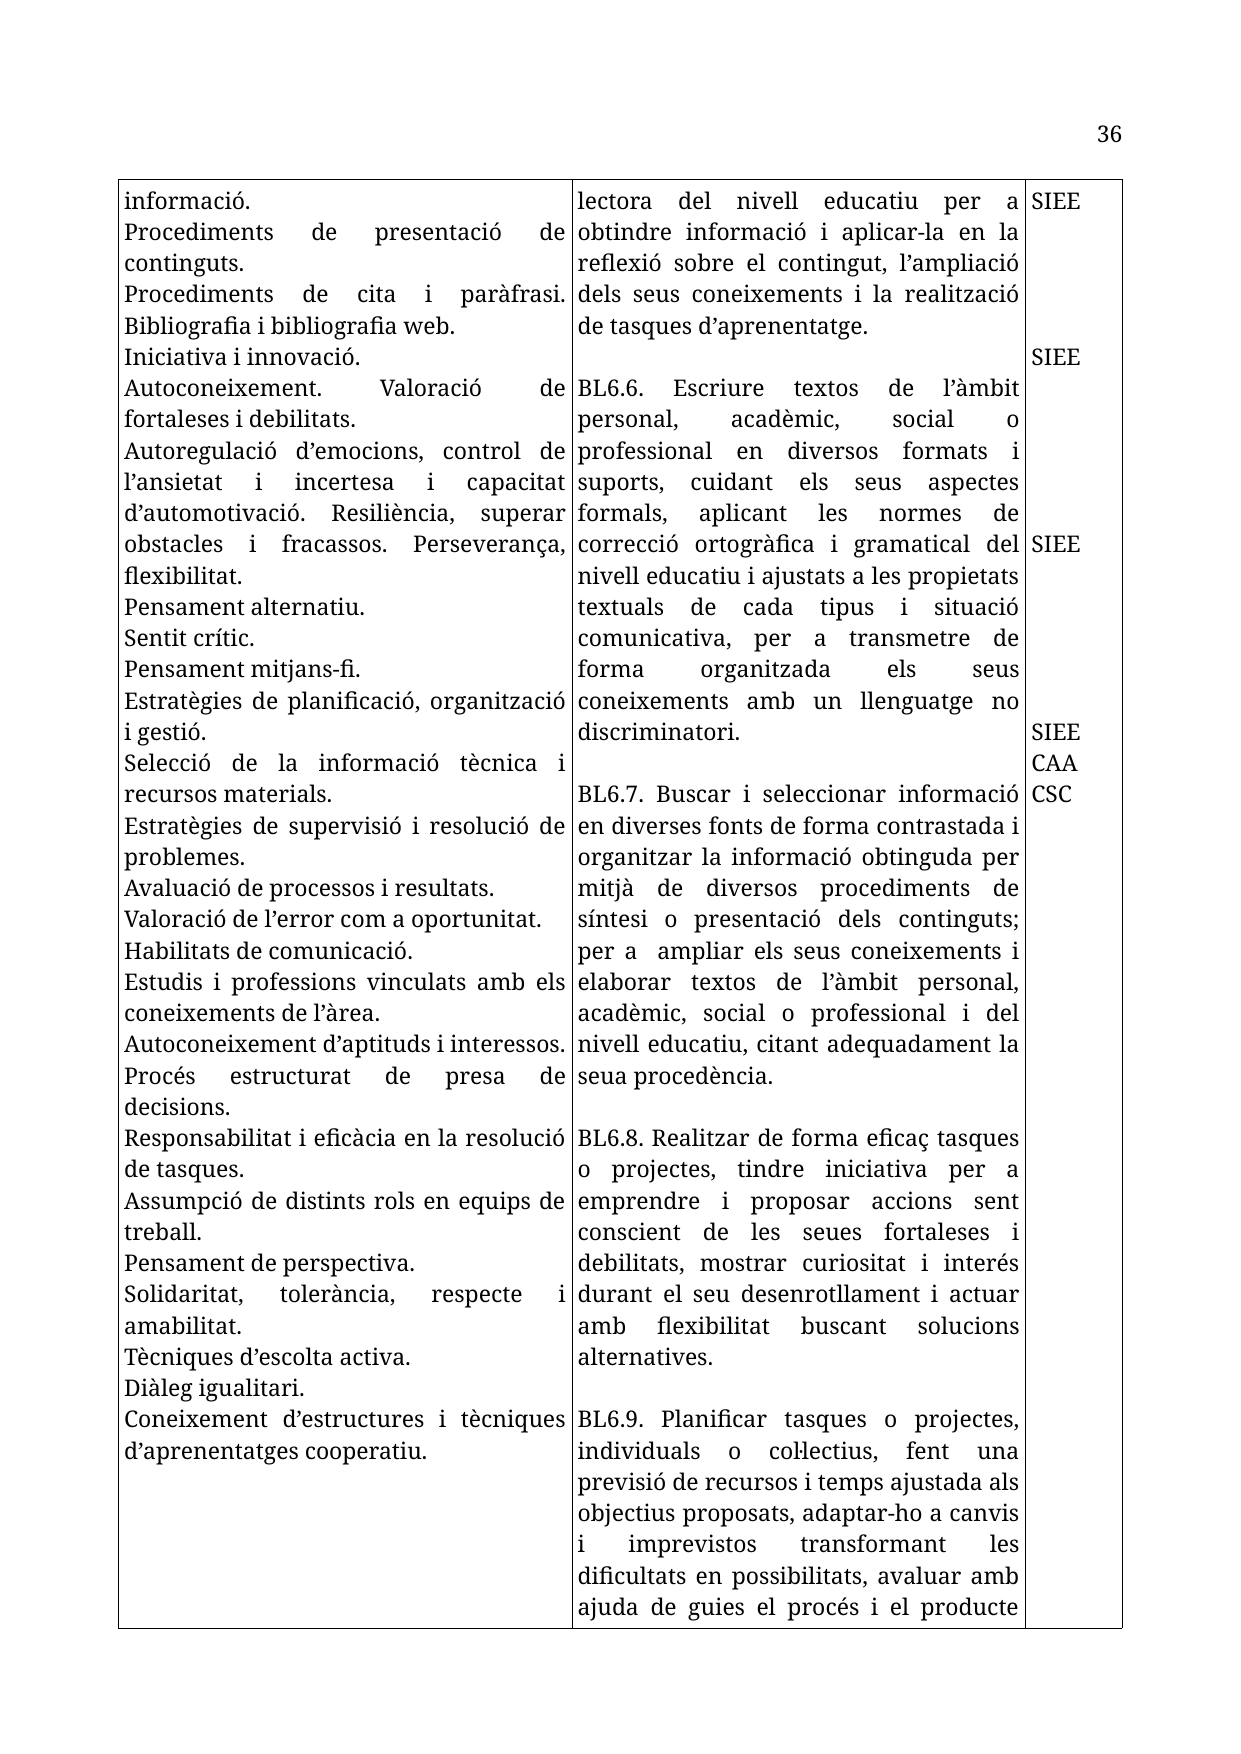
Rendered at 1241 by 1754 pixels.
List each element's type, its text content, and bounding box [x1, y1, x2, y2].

table_cell SIEE SIEE SIEE SIEE CAA CSC [1026, 180, 1122, 1628]
table_cell lectora del nivell educatiu per a obtindre informació i aplicar-la en la reflexió sobre el contingut, l’ampliació dels seus coneixements i la realització de tasques d’aprenentatge. BL6.6. Escriure textos de l’àmbit personal, acadèmic, social o professional en diversos formats i suports, cuidant els seus aspectes formals, aplicant les normes de correcció ortogràfica i gramatical del nivell educatiu i ajustats a les propietats textuals de cada tipus i situació comunicativa, per a transmetre de forma organitzada els seus coneixements amb un llenguatge no discriminatori. BL6.7. Buscar i seleccionar informació en diverses fonts de forma contrastada i organitzar la informació obtinguda per mitjà de diversos procediments de síntesi o presentació dels continguts; per a ampliar els seus coneixements i elaborar textos de l’àmbit personal, acadèmic, social o professional i del nivell educatiu, citant adequadament la seua procedència. BL6.8. Realitzar de forma eficaç tasques o projectes, tindre iniciativa per a emprendre i proposar accions sent conscient de les seues fortaleses i debilitats, mostrar curiositat i interés durant el seu desenrotllament i actuar amb flexibilitat buscant solucions alternatives. BL6.9. Planificar tasques o projectes, individuals o col·lectius, fent una previsió de recursos i temps ajustada als objectius proposats, adaptar-ho a canvis i imprevistos transformant les dificultats en possibilitats, avaluar amb ajuda de guies el procés i el producte [573, 180, 1025, 1628]
table_cell informació. Procediments de presentació de continguts. Procediments de cita i paràfrasi. Bibliografia i bibliografia web. Iniciativa i innovació. Autoconeixement. Valoració de fortaleses i debilitats. Autoregulació d’emocions, control de l’ansietat i incertesa i capacitat d’automotivació. Resiliència, superar obstacles i fracassos. Perseverança, flexibilitat. Pensament alternatiu. Sentit crític. Pensament mitjans-fi. Estratègies de planificació, organització i gestió. Selecció de la informació tècnica i recursos materials. Estratègies de supervisió i resolució de problemes. Avaluació de processos i resultats. Valoració de l’error com a oportunitat. Habilitats de comunicació. Estudis i professions vinculats amb els coneixements de l’àrea. Autoconeixement d’aptituds i interessos. Procés estructurat de presa de decisions. Responsabilitat i eficàcia en la resolució de tasques. Assumpció de distints rols en equips de treball. Pensament de perspectiva. Solidaritat, tolerància, respecte i amabilitat. Tècniques d’escolta activa. Diàleg igualitari. Coneixement d’estructures i tècniques d’aprenentatges cooperatiu. [119, 180, 572, 1628]
